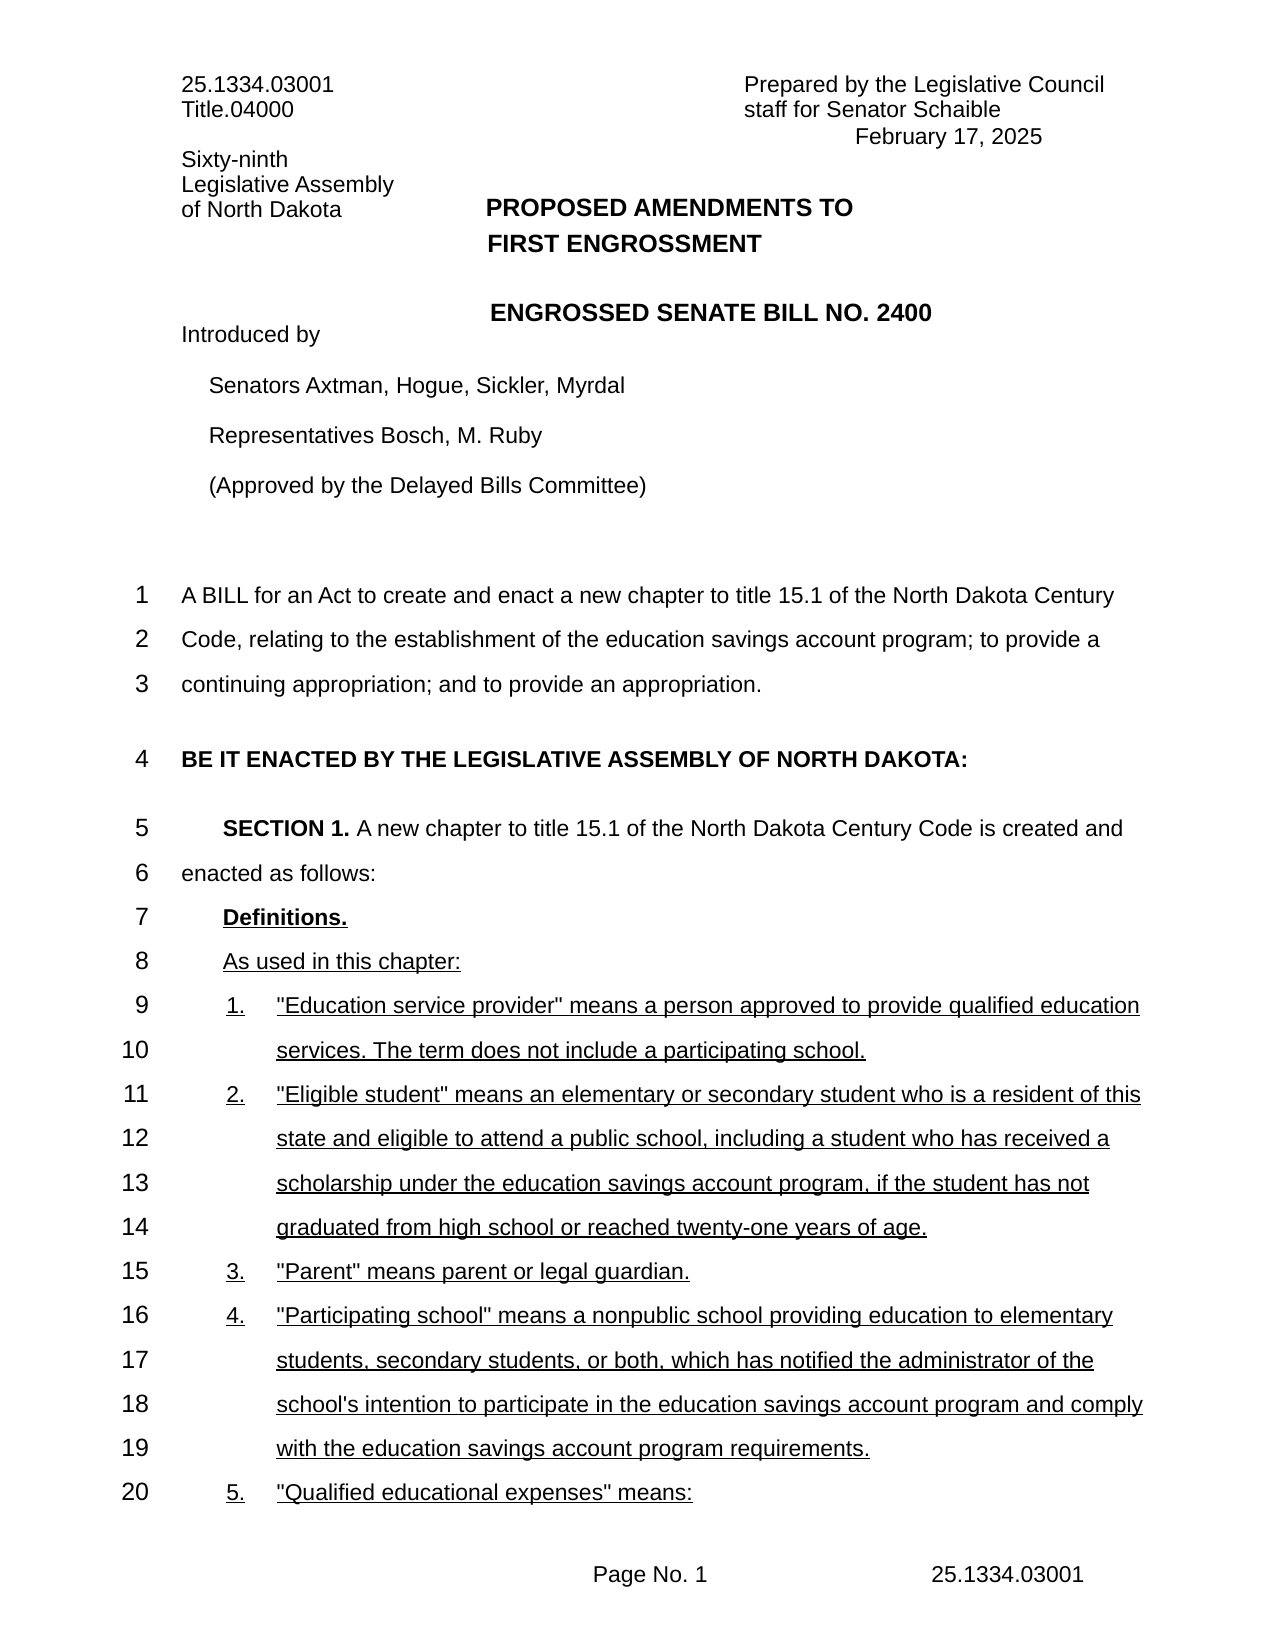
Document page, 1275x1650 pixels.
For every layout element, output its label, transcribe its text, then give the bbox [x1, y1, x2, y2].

subtitle Definitions. [181, 890, 1154, 934]
text 3. "Parent" means parent or legal guardian. [181, 1244, 1154, 1288]
table_header 25.1334.03001 Title.04000 [181, 73, 744, 123]
text As used in this chapter: [181, 934, 1154, 978]
text 2. "Eligible student" means an elementary or secondary student who is a resident of this state and eligible to attend a public school, including a student who has received a scholarship under the education savings account program, if the student has not graduated from high school or reached twenty‑one years of age. [181, 1067, 1154, 1244]
text Representatives Bosch, M. Ruby [208, 425, 1154, 448]
text Senators Axtman, Hogue, Sickler, Myrdal [208, 375, 1154, 398]
text 1. "Education service provider" means a person approved to provide qualified education services. The term does not include a participating school. [181, 978, 1154, 1067]
text Introduced by [181, 323, 1154, 348]
title FIRST ENGROSSMENT [487, 231, 762, 258]
title ENGROSSED Senate BILL NO. 2400 [490, 297, 932, 326]
text 4. "Participating school" means a nonpublic school providing education to elementary students, secondary students, or both, which has notified the administrator of the school's intention to participate in the education savings account program and comply with the education savings account program requirements. [181, 1288, 1154, 1465]
text 5. "Qualified educational expenses" means: [181, 1465, 1154, 1510]
text of North Dakota [181, 198, 1154, 223]
title PROPOSED AMENDMENTS TO [486, 192, 872, 221]
title A BILL for an Act to create and enact a new chapter to title 15.1 of the North Dakota Century Code, relating to the establishment of the education savings account program; to provide a continuing appropriation; and to provide an appropriation. [181, 568, 1154, 701]
text BE IT ENACTED BY THE LEGISLATIVE ASSEMBLY OF NORTH DAKOTA: [181, 732, 1154, 776]
text SECTION 1. A new chapter to title 15.1 of the North Dakota Century Code is created and enacted as follows: [181, 801, 1154, 890]
table_cell February 17, 2025 [744, 123, 1153, 173]
text (Approved by the Delayed Bills Committee) [208, 475, 1154, 498]
table_cell Sixty-ninth [181, 123, 744, 173]
text Legislative Assembly [181, 173, 1154, 198]
table_header Prepared by the Legislative Council staff for Senator Schaible [744, 73, 1153, 123]
